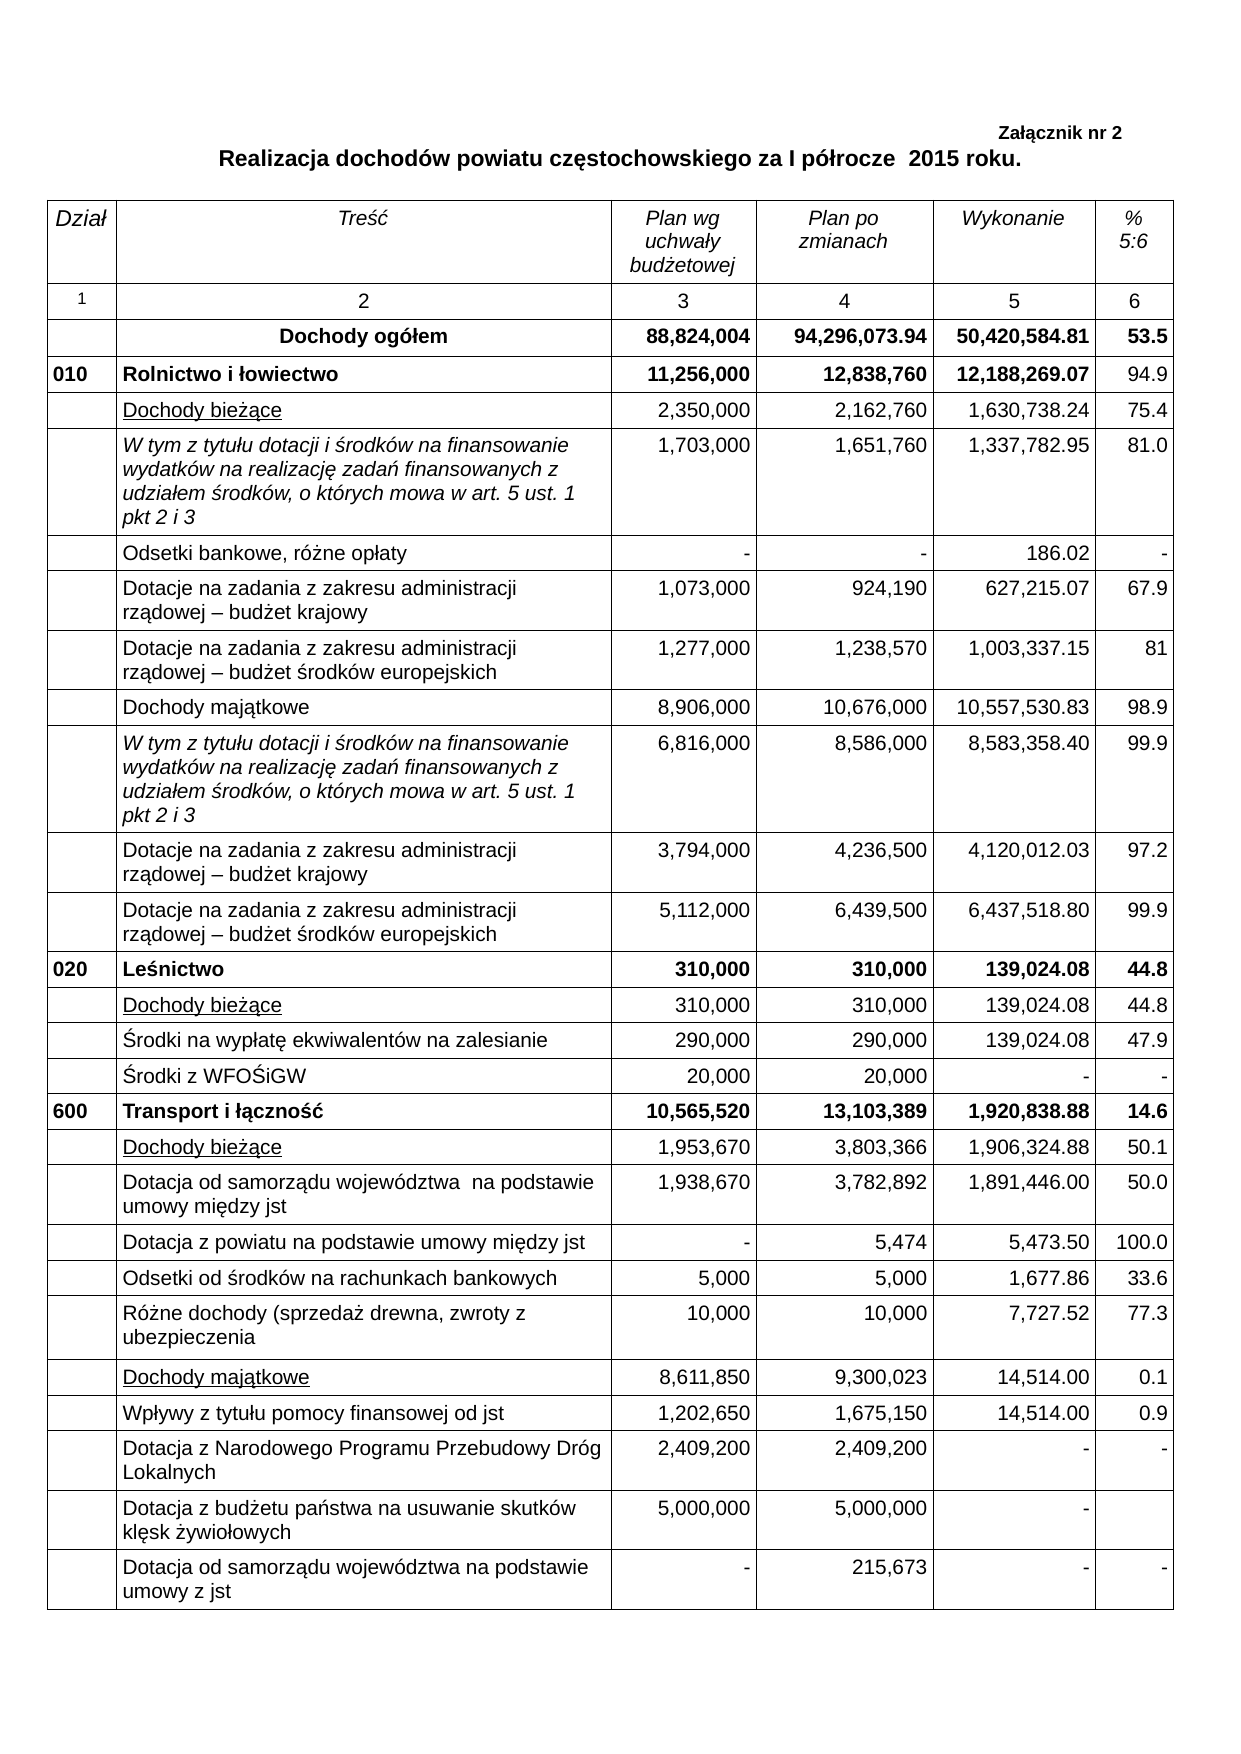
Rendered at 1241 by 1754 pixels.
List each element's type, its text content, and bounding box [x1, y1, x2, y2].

table_cell 2 409 200 [612, 1431, 756, 1490]
table_cell 5 473,50 [934, 1225, 1095, 1259]
table_cell W tym z tytułu dotacji i środków na finansowanie wydatków na realizację zadań finansowanych z udziałem środków, o których mowa w art. 5 ust. 1 pkt 2 i 3 [117, 726, 611, 832]
table_cell Dotacje na zadania z zakresu administracji rządowej – budżet środków europejskich [117, 631, 611, 689]
table_header Plan wg uchwały budżetowej [612, 201, 756, 283]
table_cell 99,9 [1096, 893, 1173, 951]
table_cell 12 188 269,07 [934, 357, 1095, 392]
table_cell 14,6 [1096, 1094, 1173, 1129]
table_cell 1 938 670 [612, 1165, 756, 1224]
table_cell Dotacja z powiatu na podstawie umowy między jst [117, 1225, 611, 1259]
table_cell 1 906 324,88 [934, 1130, 1095, 1164]
table_cell 186,02 [934, 536, 1095, 570]
table_cell 5 [934, 284, 1095, 318]
table_cell 88 824 004 [612, 320, 756, 356]
table_cell 310 000 [612, 952, 756, 987]
table_cell 8 586 000 [757, 726, 933, 832]
table_cell 11 256 000 [612, 357, 756, 392]
table_cell [48, 726, 116, 832]
table_cell [48, 393, 116, 427]
table_cell 81 [1096, 631, 1173, 689]
table_cell 77,3 [1096, 1296, 1173, 1359]
table_cell 9 300 023 [757, 1360, 933, 1394]
table_cell 1 891 446,00 [934, 1165, 1095, 1224]
table_cell 3 [612, 284, 756, 318]
table_cell [48, 1165, 116, 1224]
table_cell Dochody bieżące [117, 1130, 611, 1164]
table_cell 33,6 [1096, 1261, 1173, 1295]
table_cell 3 794 000 [612, 833, 756, 892]
table_cell - [934, 1431, 1095, 1490]
table_cell Dotacje na zadania z zakresu administracji rządowej – budżet krajowy [117, 571, 611, 630]
table_cell 1 337 782,95 [934, 429, 1095, 535]
table_cell 50 420 584,81 [934, 320, 1095, 356]
table_cell 20 000 [757, 1059, 933, 1093]
table_cell 4 236 500 [757, 833, 933, 892]
table_cell 020 [48, 952, 116, 987]
table_cell Dotacje na zadania z zakresu administracji rządowej – budżet środków europejskich [117, 893, 611, 951]
table_cell - [1096, 1059, 1173, 1093]
table_cell [48, 1261, 116, 1295]
table_cell Różne dochody (sprzedaż drewna, zwroty z ubezpieczenia [117, 1296, 611, 1359]
table_cell - [934, 1491, 1095, 1549]
table_cell [48, 631, 116, 689]
table_cell 8 611 850 [612, 1360, 756, 1394]
table_cell 13 103 389 [757, 1094, 933, 1129]
table_cell - [612, 536, 756, 570]
table_cell [48, 1296, 116, 1359]
table_cell 310 000 [757, 988, 933, 1022]
table_header Dział [48, 201, 116, 283]
table_cell Dotacja od samorządu województwa na podstawie umowy z jst [117, 1550, 611, 1609]
table_cell 5 000 000 [757, 1491, 933, 1549]
table_cell 10 565 520 [612, 1094, 756, 1129]
table_cell Dochody bieżące [117, 988, 611, 1022]
table_cell 100,0 [1096, 1225, 1173, 1259]
table_cell 600 [48, 1094, 116, 1129]
table_cell Leśnictwo [117, 952, 611, 987]
table_header Treść [117, 201, 611, 283]
table_cell 44,8 [1096, 988, 1173, 1022]
table_cell 8 906 000 [612, 690, 756, 725]
table_cell 1 953 670 [612, 1130, 756, 1164]
table_cell - [934, 1550, 1095, 1609]
table_cell 924 190 [757, 571, 933, 630]
table_cell 5 000 000 [612, 1491, 756, 1549]
table_cell Transport i łączność [117, 1094, 611, 1129]
table_cell [48, 536, 116, 570]
table_cell 1 677,86 [934, 1261, 1095, 1295]
table_cell 94,9 [1096, 357, 1173, 392]
table_cell [48, 690, 116, 725]
table_header % 5:6 [1096, 201, 1173, 283]
table_cell 94 296 073,94 [757, 320, 933, 356]
table_cell 97,2 [1096, 833, 1173, 892]
table_cell [48, 1491, 116, 1549]
table_cell 2 162 760 [757, 393, 933, 427]
table_cell 1 277 000 [612, 631, 756, 689]
table_cell 7 727,52 [934, 1296, 1095, 1359]
table_cell - [757, 536, 933, 570]
table_cell Dotacja z Narodowego Programu Przebudowy Dróg Lokalnych [117, 1431, 611, 1490]
table_cell 8 583 358,40 [934, 726, 1095, 832]
table_cell [48, 429, 116, 535]
text Załącznik nr 2 [118, 118, 1122, 144]
table_cell 1 073 000 [612, 571, 756, 630]
table_cell [48, 1396, 116, 1430]
table_cell [1096, 1491, 1173, 1549]
table_cell 1 651 760 [757, 429, 933, 535]
table_cell [48, 320, 116, 356]
table_cell - [612, 1550, 756, 1609]
table_cell 139 024,08 [934, 952, 1095, 987]
table_cell - [934, 1059, 1095, 1093]
table_cell 139 024,08 [934, 1023, 1095, 1058]
table_cell [48, 1059, 116, 1093]
table_cell 14 514,00 [934, 1396, 1095, 1430]
table_cell 20 000 [612, 1059, 756, 1093]
table_cell 1 202 650 [612, 1396, 756, 1430]
table_cell 5 000 [612, 1261, 756, 1295]
table_cell 10 676 000 [757, 690, 933, 725]
table_cell [48, 988, 116, 1022]
table_cell 1 [48, 284, 116, 318]
table_cell [48, 571, 116, 630]
table_cell Dochody majątkowe [117, 1360, 611, 1394]
table_cell 6 [1096, 284, 1173, 318]
table_cell 4 120 012,03 [934, 833, 1095, 892]
table_cell 10 557 530,83 [934, 690, 1095, 725]
table_cell 50,0 [1096, 1165, 1173, 1224]
table_cell 1 630 738,24 [934, 393, 1095, 427]
table_cell Dotacja od samorządu województwa na podstawie umowy między jst [117, 1165, 611, 1224]
table_cell - [1096, 1550, 1173, 1609]
table_cell 2 409 200 [757, 1431, 933, 1490]
table_cell 10 000 [757, 1296, 933, 1359]
table_cell 0,9 [1096, 1396, 1173, 1430]
table_cell 99,9 [1096, 726, 1173, 832]
table_cell 12 838 760 [757, 357, 933, 392]
table_cell [48, 1023, 116, 1058]
table_cell Odsetki od środków na rachunkach bankowych [117, 1261, 611, 1295]
table_cell Dotacja z budżetu państwa na usuwanie skutków klęsk żywiołowych [117, 1491, 611, 1549]
table_header Plan po zmianach [757, 201, 933, 283]
table_cell 3 803 366 [757, 1130, 933, 1164]
table_cell 010 [48, 357, 116, 392]
table_cell [48, 1130, 116, 1164]
table_cell W tym z tytułu dotacji i środków na finansowanie wydatków na realizację zadań finansowanych z udziałem środków, o których mowa w art. 5 ust. 1 pkt 2 i 3 [117, 429, 611, 535]
text Realizacja dochodów powiatu częstochowskiego za I półrocze 2015 roku. [118, 144, 1122, 171]
table_cell 1 703 000 [612, 429, 756, 535]
table_cell [48, 893, 116, 951]
table_cell 6 439 500 [757, 893, 933, 951]
table_cell Dochody majątkowe [117, 690, 611, 725]
table_cell 81,0 [1096, 429, 1173, 535]
table_cell 50,1 [1096, 1130, 1173, 1164]
table_cell 1 675 150 [757, 1396, 933, 1430]
table_cell - [612, 1225, 756, 1259]
table_cell 2 350 000 [612, 393, 756, 427]
table_cell [48, 833, 116, 892]
table_cell 310 000 [612, 988, 756, 1022]
table_cell [48, 1360, 116, 1394]
table_cell - [1096, 536, 1173, 570]
table_cell 14 514,00 [934, 1360, 1095, 1394]
table_cell 627 215,07 [934, 571, 1095, 630]
table_cell 4 [757, 284, 933, 318]
table_cell 5 112 000 [612, 893, 756, 951]
table_cell 5 000 [757, 1261, 933, 1295]
table_cell 53,5 [1096, 320, 1173, 356]
table_cell 10 000 [612, 1296, 756, 1359]
table_cell Środki na wypłatę ekwiwalentów na zalesianie [117, 1023, 611, 1058]
table_cell [48, 1431, 116, 1490]
table_cell [48, 1225, 116, 1259]
table_cell 1 238 570 [757, 631, 933, 689]
table_cell 47,9 [1096, 1023, 1173, 1058]
table_cell 3 782 892 [757, 1165, 933, 1224]
table_cell Wpływy z tytułu pomocy finansowej od jst [117, 1396, 611, 1430]
table_cell 44,8 [1096, 952, 1173, 987]
table_header Wykonanie [934, 201, 1095, 283]
table_cell 215 673 [757, 1550, 933, 1609]
table_cell Dochody bieżące [117, 393, 611, 427]
table_cell 6 437 518,80 [934, 893, 1095, 951]
table_cell 290 000 [757, 1023, 933, 1058]
table_cell 6 816 000 [612, 726, 756, 832]
table_cell 290 000 [612, 1023, 756, 1058]
table_cell 75,4 [1096, 393, 1173, 427]
table_cell Rolnictwo i łowiectwo [117, 357, 611, 392]
table_cell Dochody ogółem [117, 320, 611, 356]
table_cell Środki z WFOŚiGW [117, 1059, 611, 1093]
table_cell - [1096, 1431, 1173, 1490]
table_cell 1 003 337,15 [934, 631, 1095, 689]
table_cell 2 [117, 284, 611, 318]
table_cell 139 024,08 [934, 988, 1095, 1022]
table_cell 1 920 838,88 [934, 1094, 1095, 1129]
table_cell 5 474 [757, 1225, 933, 1259]
table_cell 98,9 [1096, 690, 1173, 725]
table_cell 310 000 [757, 952, 933, 987]
table_cell 67,9 [1096, 571, 1173, 630]
table_cell Dotacje na zadania z zakresu administracji rządowej – budżet krajowy [117, 833, 611, 892]
table_cell Odsetki bankowe, różne opłaty [117, 536, 611, 570]
table_cell 0,1 [1096, 1360, 1173, 1394]
table_cell [48, 1550, 116, 1609]
